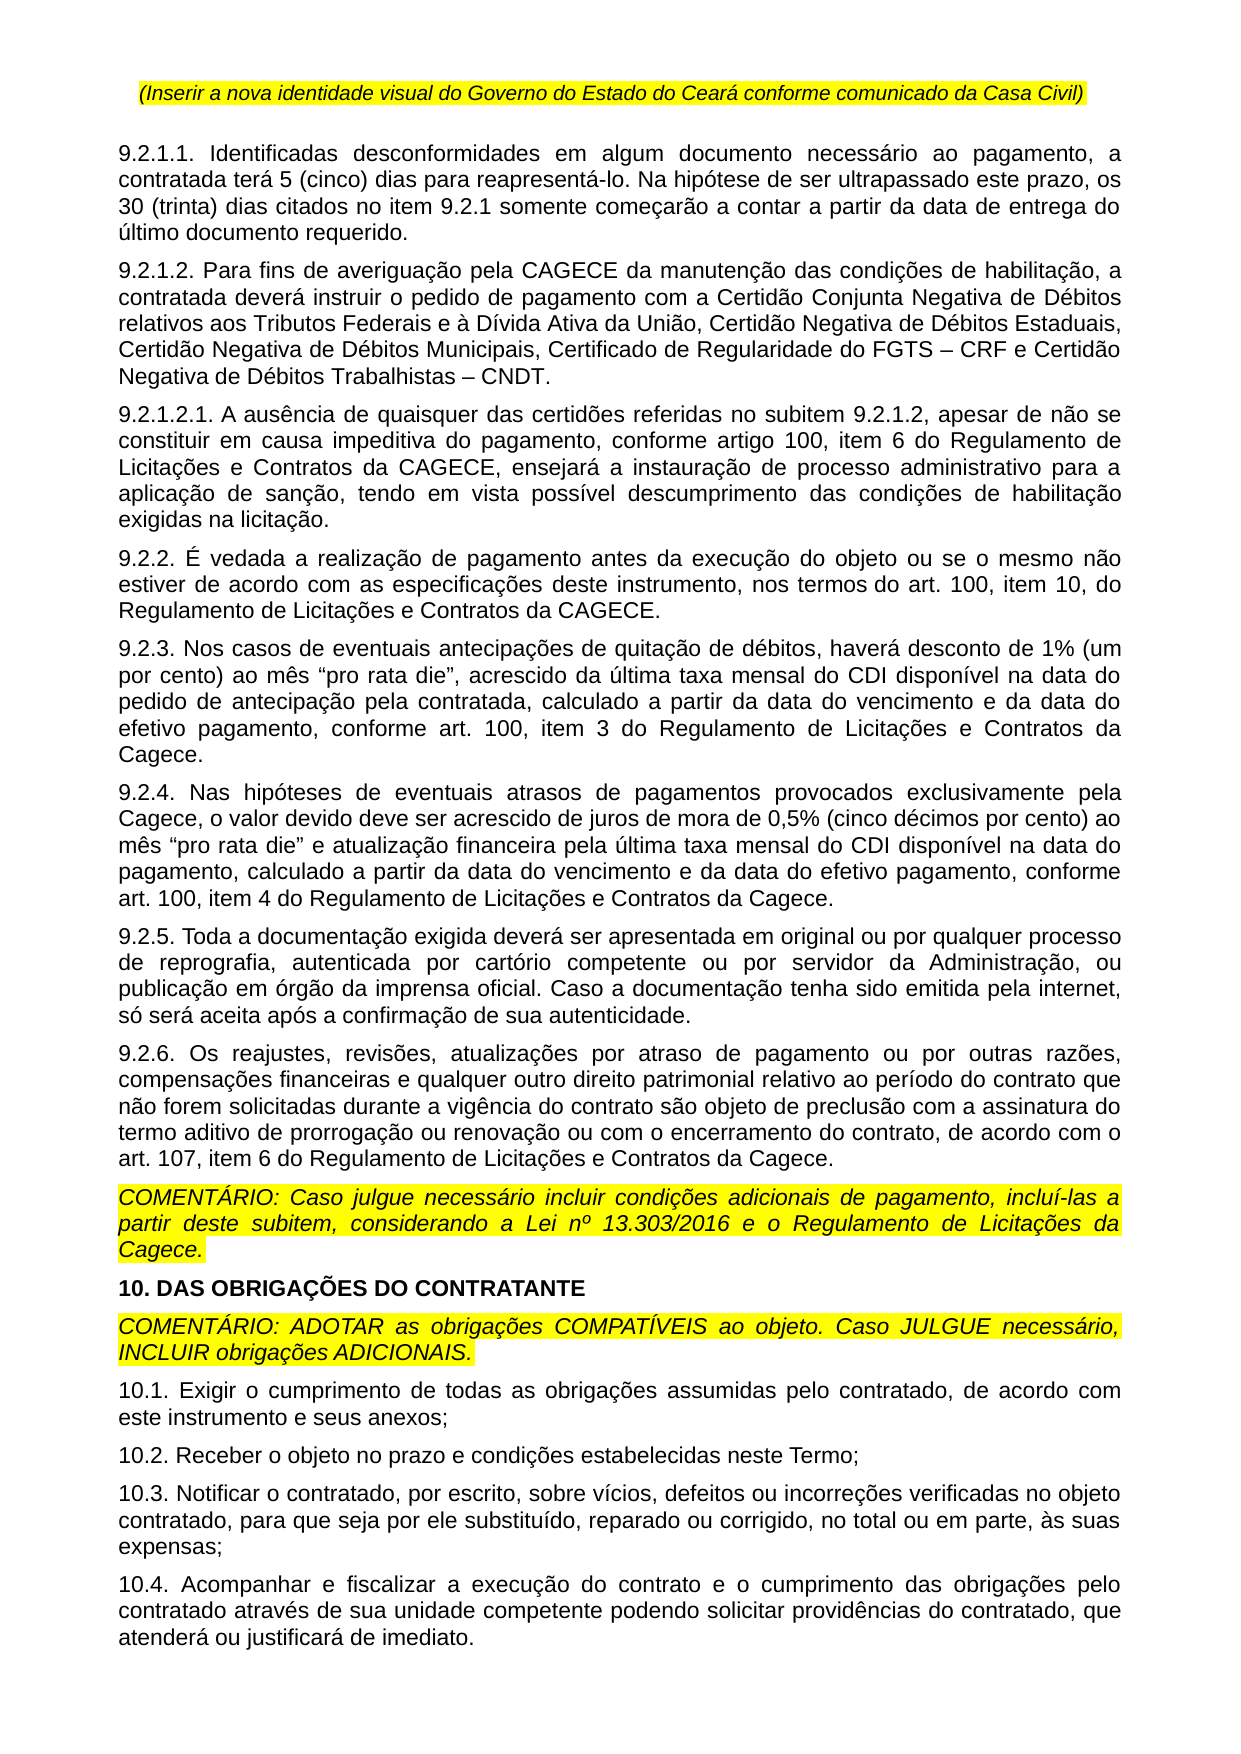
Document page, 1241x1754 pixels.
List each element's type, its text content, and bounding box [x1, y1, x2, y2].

text COMENTÁRIO: Caso julgue necessário incluir condições adicionais de pagamento, incluí-las a partir deste subitem, considerando a Lei nº 13.303/2016 e o Regulamento de Licitações da Cagece. [118, 1184, 1122, 1263]
text 9.2.4. Nas hipóteses de eventuais atrasos de pagamentos provocados exclusivamente pela Cagece, o valor devido deve ser acrescido de juros de mora de 0,5% (cinco décimos por cento) ao mês “pro rata die” e atualização financeira pela última taxa mensal do CDI disponível na data do pagamento, calculado a partir da data do vencimento e da data do efetivo pagamento, conforme art. 100, item 4 do Regulamento de Licitações e Contratos da Cagece. [118, 779, 1122, 911]
text 9.2.2. É vedada a realização de pagamento antes da execução do objeto ou se o mesmo não estiver de acordo com as especificações deste instrumento, nos termos do art. 100, item 10, do Regulamento de Licitações e Contratos da CAGECE. [118, 544, 1122, 623]
text 9.2.6. Os reajustes, revisões, atualizações por atraso de pagamento ou por outras razões, compensações financeiras e qualquer outro direito patrimonial relativo ao período do contrato que não forem solicitadas durante a vigência do contrato são objeto de preclusão com a assinatura do termo aditivo de prorrogação ou renovação ou com o encerramento do contrato, de acordo com o art. 107, item 6 do Regulamento de Licitações e Contratos da Cagece. [118, 1040, 1122, 1172]
text COMENTÁRIO: ADOTAR as obrigações COMPATÍVEIS ao objeto. Caso JULGUE necessário, INCLUIR obrigações ADICIONAIS. [118, 1313, 1122, 1366]
text 10.1. Exigir o cumprimento de todas as obrigações assumidas pelo contratado, de acordo com este instrumento e seus anexos; [118, 1377, 1122, 1430]
text 9.2.1.1. Identificadas desconformidades em algum documento necessário ao pagamento, a contratada terá 5 (cinco) dias para reapresentá-lo. Na hipótese de ser ultrapassado este prazo, os 30 (trinta) dias citados no item 9.2.1 somente começarão a contar a partir da data de entrega do último documento requerido. [118, 140, 1122, 245]
text 9.2.1.2.1. A ausência de quaisquer das certidões referidas no subitem 9.2.1.2, apesar de não se constituir em causa impeditiva do pagamento, conforme artigo 100, item 6 do Regulamento de Licitações e Contratos da CAGECE, ensejará a instauração de processo administrativo para a aplicação de sanção, tendo em vista possível descumprimento das condições de habilitação exigidas na licitação. [118, 401, 1122, 533]
text 10.3. Notificar o contratado, por escrito, sobre vícios, defeitos ou incorreções verificadas no objeto contratado, para que seja por ele substituído, reparado ou corrigido, no total ou em parte, às suas expensas; [118, 1480, 1122, 1559]
text 9.2.3. Nos casos de eventuais antecipações de quitação de débitos, haverá desconto de 1% (um por cento) ao mês “pro rata die”, acrescido da última taxa mensal do CDI disponível na data do pedido de antecipação pela contratada, calculado a partir da data do vencimento e da data do efetivo pagamento, conforme art. 100, item 3 do Regulamento de Licitações e Contratos da Cagece. [118, 635, 1122, 767]
text 10.4. Acompanhar e fiscalizar a execução do contrato e o cumprimento das obrigações pelo contratado através de sua unidade competente podendo solicitar providências do contratado, que atenderá ou justificará de imediato. [118, 1571, 1122, 1650]
text 9.2.5. Toda a documentação exigida deverá ser apresentada em original ou por qualquer processo de reprografia, autenticada por cartório competente ou por servidor da Administração, ou publicação em órgão da imprensa oficial. Caso a documentação tenha sido emitida pela internet, só será aceita após a confirmação de sua autenticidade. [118, 923, 1122, 1028]
subtitle 10. DAS OBRIGAÇÕES DO CONTRATANTE [118, 1274, 1122, 1301]
text 9.2.1.2. Para fins de averiguação pela CAGECE da manutenção das condições de habilitação, a contratada deverá instruir o pedido de pagamento com a Certidão Conjunta Negativa de Débitos relativos aos Tributos Federais e à Dívida Ativa da União, Certidão Negativa de Débitos Estaduais, Certidão Negativa de Débitos Municipais, Certificado de Regularidade do FGTS – CRF e Certidão Negativa de Débitos Trabalhistas – CNDT. [118, 257, 1122, 389]
text 10.2. Receber o objeto no prazo e condições estabelecidas neste Termo; [118, 1442, 1122, 1468]
